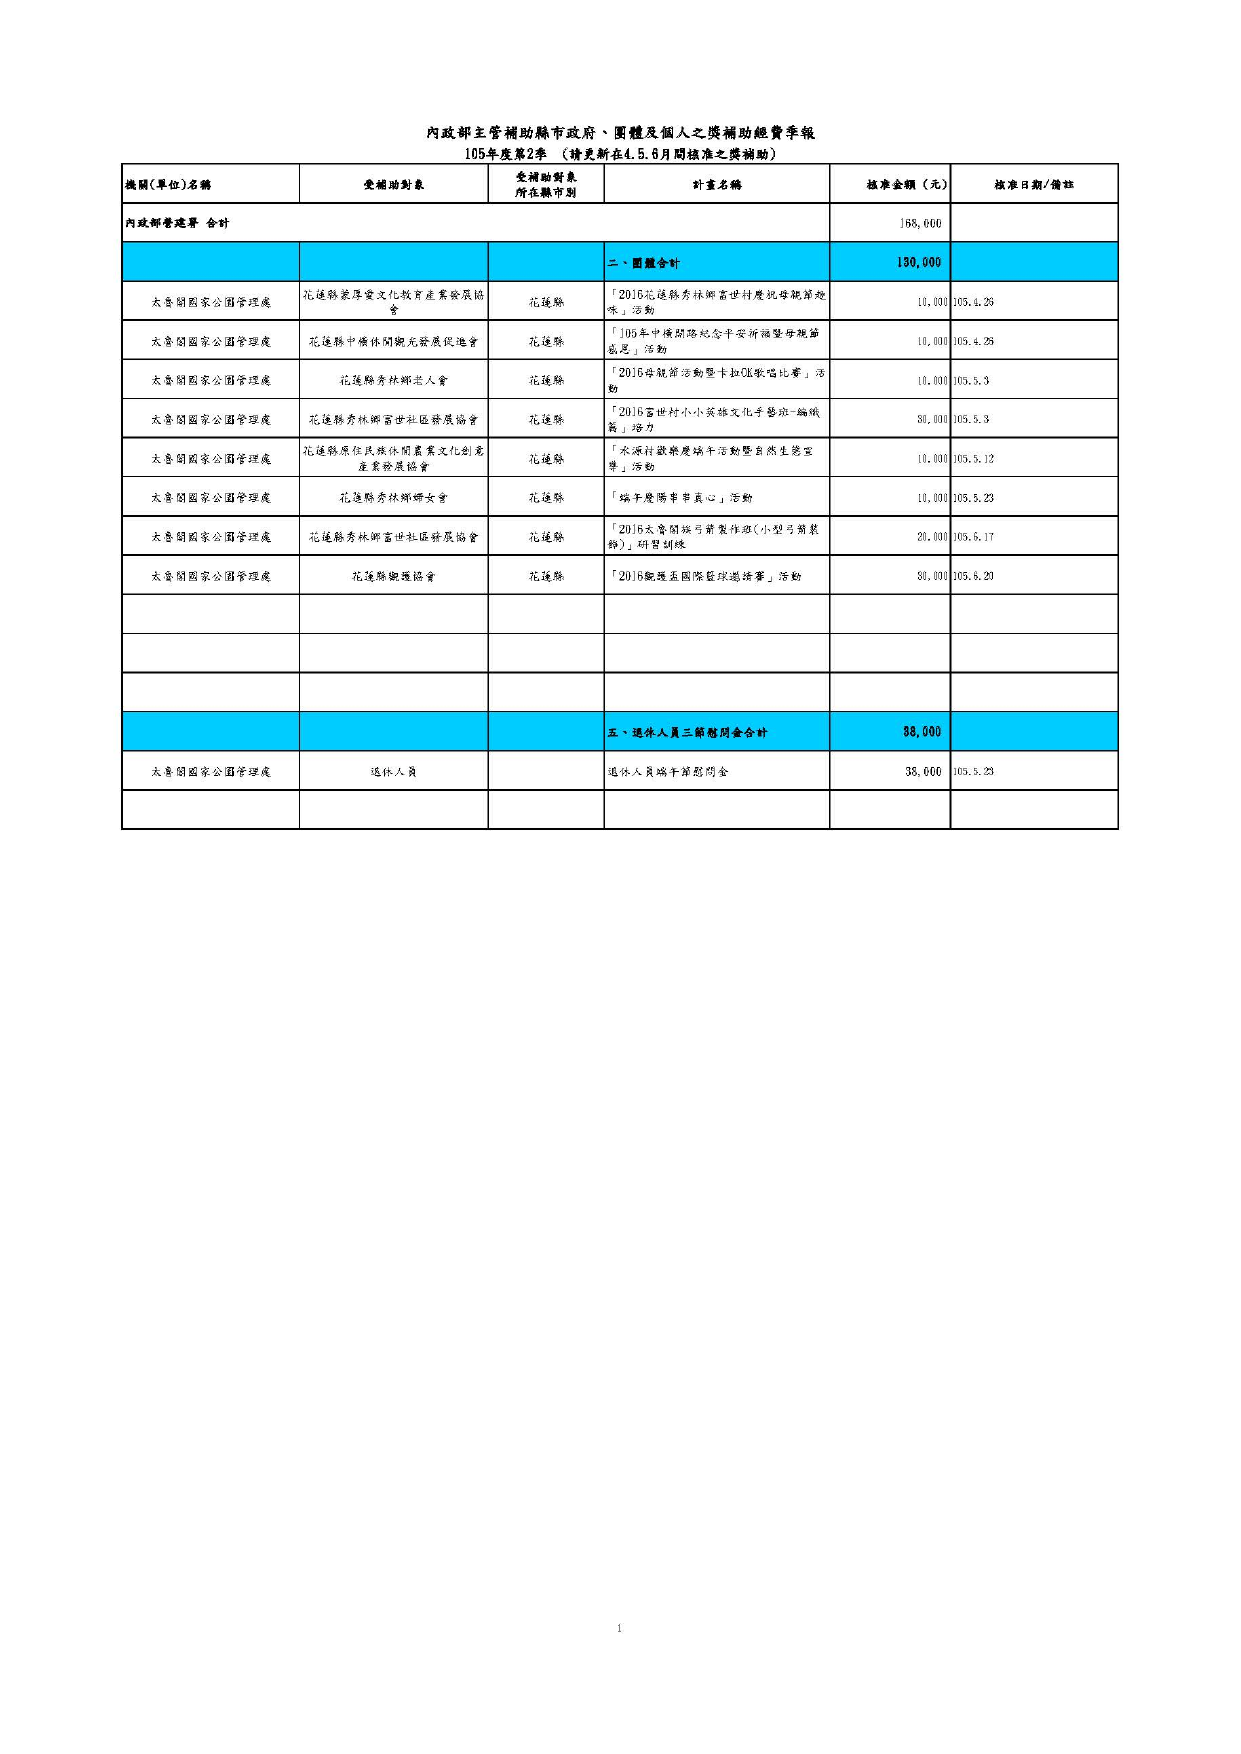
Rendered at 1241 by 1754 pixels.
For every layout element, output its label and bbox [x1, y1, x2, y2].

picture [59, 77, 1181, 1663]
